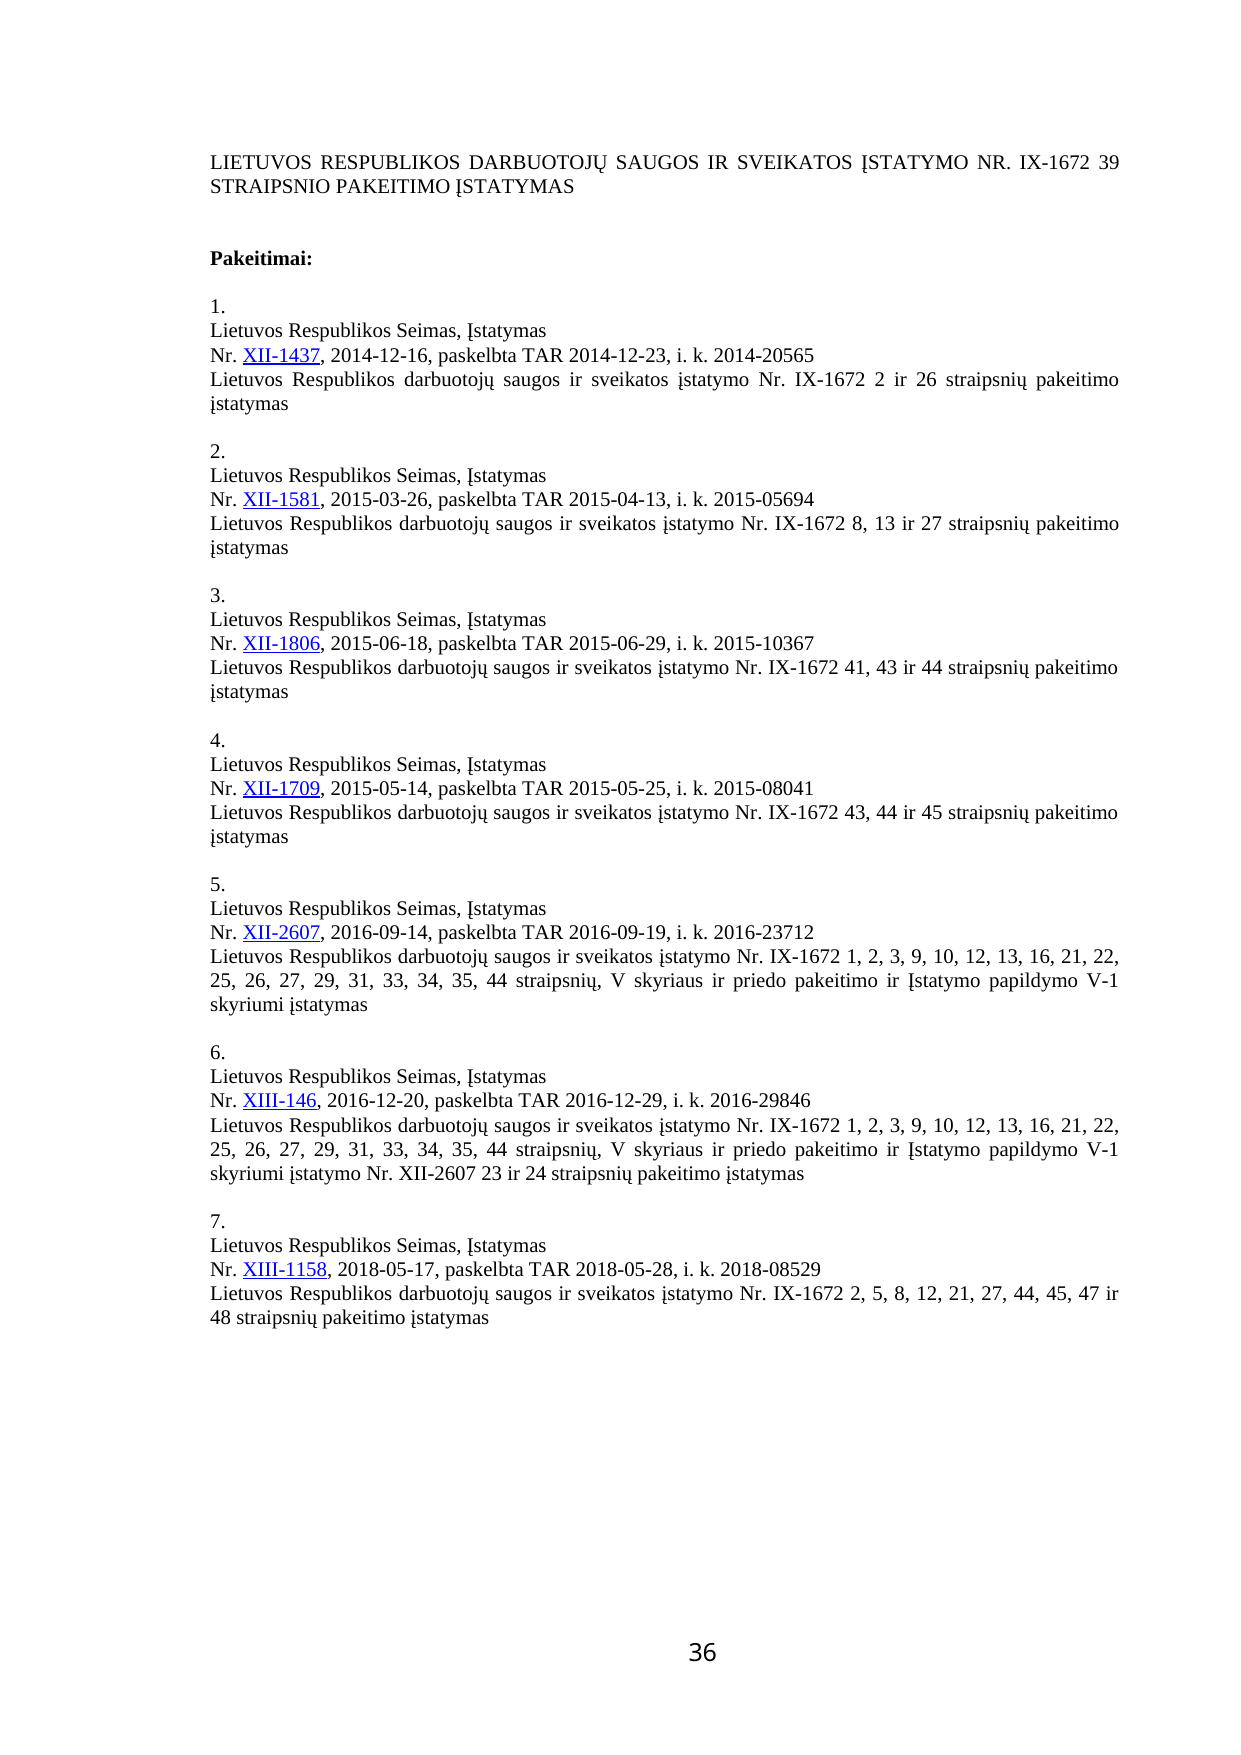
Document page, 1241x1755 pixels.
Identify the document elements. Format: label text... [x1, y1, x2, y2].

text Lietuvos Respublikos Seimas, Įstatymas [210, 752, 1120, 776]
text Nr. XII-1437, 2014-12-16, paskelbta TAR 2014-12-23, i. k. 2014-20565 [210, 342, 1120, 367]
text Nr. XIII-1158, 2018-05-17, paskelbta TAR 2018-05-28, i. k. 2018-08529 [210, 1257, 1120, 1281]
text 5. [210, 872, 1120, 896]
text Lietuvos Respublikos Seimas, Įstatymas [210, 463, 1120, 487]
text LIETUVOS RESPUBLIKOS DARBUOTOJŲ SAUGOS IR SVEIKATOS ĮSTATYMO NR. IX-1672 39 STRAIPSNIO PAKEITIMO ĮSTATYMAS [210, 150, 1120, 198]
text Lietuvos Respublikos Seimas, Įstatymas [210, 1233, 1120, 1257]
text 2. [210, 439, 1120, 463]
text 3. [210, 583, 1120, 607]
text Lietuvos Respublikos darbuotojų saugos ir sveikatos įstatymo Nr. IX-1672 8, 13 ir 27 straipsnių pakeitimo įstatymas [210, 511, 1120, 559]
text Nr. XIII-146, 2016-12-20, paskelbta TAR 2016-12-29, i. k. 2016-29846 [210, 1088, 1120, 1112]
text Lietuvos Respublikos Seimas, Įstatymas [210, 1064, 1120, 1088]
text Nr. XII-1581, 2015-03-26, paskelbta TAR 2015-04-13, i. k. 2015-05694 [210, 487, 1120, 511]
text Nr. XII-2607, 2016-09-14, paskelbta TAR 2016-09-19, i. k. 2016-23712 [210, 920, 1120, 944]
text Nr. XII-1806, 2015-06-18, paskelbta TAR 2015-06-29, i. k. 2015-10367 [210, 631, 1120, 655]
text 1. [210, 294, 1120, 318]
text Lietuvos Respublikos darbuotojų saugos ir sveikatos įstatymo Nr. IX-1672 41, 43 ir 44 straipsnių pakeitimo įstatymas [210, 655, 1120, 703]
text Lietuvos Respublikos Seimas, Įstatymas [210, 607, 1120, 631]
text Lietuvos Respublikos darbuotojų saugos ir sveikatos įstatymo Nr. IX-1672 2 ir 26 straipsnių pakeitimo įstatymas [210, 367, 1120, 415]
text Lietuvos Respublikos darbuotojų saugos ir sveikatos įstatymo Nr. IX-1672 1, 2, 3, 9, 10, 12, 13, 16, 21, 22, 25, 26, 27, 29, 31, 33, 34, 35, 44 straipsnių, V skyriaus ir priedo pakeitimo ir Įstatymo papildymo V-1 skyriumi įstatymo Nr. XII-2607 23 ir 24 straipsnių pakeitimo įstatymas [210, 1112, 1120, 1185]
text Lietuvos Respublikos darbuotojų saugos ir sveikatos įstatymo Nr. IX-1672 1, 2, 3, 9, 10, 12, 13, 16, 21, 22, 25, 26, 27, 29, 31, 33, 34, 35, 44 straipsnių, V skyriaus ir priedo pakeitimo ir Įstatymo papildymo V-1 skyriumi įstatymas [210, 944, 1120, 1016]
text Pakeitimai: [210, 246, 1120, 270]
text 4. [210, 727, 1120, 752]
text Nr. XII-1709, 2015-05-14, paskelbta TAR 2015-05-25, i. k. 2015-08041 [210, 776, 1120, 800]
text 6. [210, 1040, 1120, 1064]
text Lietuvos Respublikos darbuotojų saugos ir sveikatos įstatymo Nr. IX-1672 2, 5, 8, 12, 21, 27, 44, 45, 47 ir 48 straipsnių pakeitimo įstatymas [210, 1281, 1120, 1329]
text 7. [210, 1209, 1120, 1233]
text Lietuvos Respublikos Seimas, Įstatymas [210, 318, 1120, 342]
text Lietuvos Respublikos Seimas, Įstatymas [210, 896, 1120, 920]
text Lietuvos Respublikos darbuotojų saugos ir sveikatos įstatymo Nr. IX-1672 43, 44 ir 45 straipsnių pakeitimo įstatymas [210, 800, 1120, 848]
